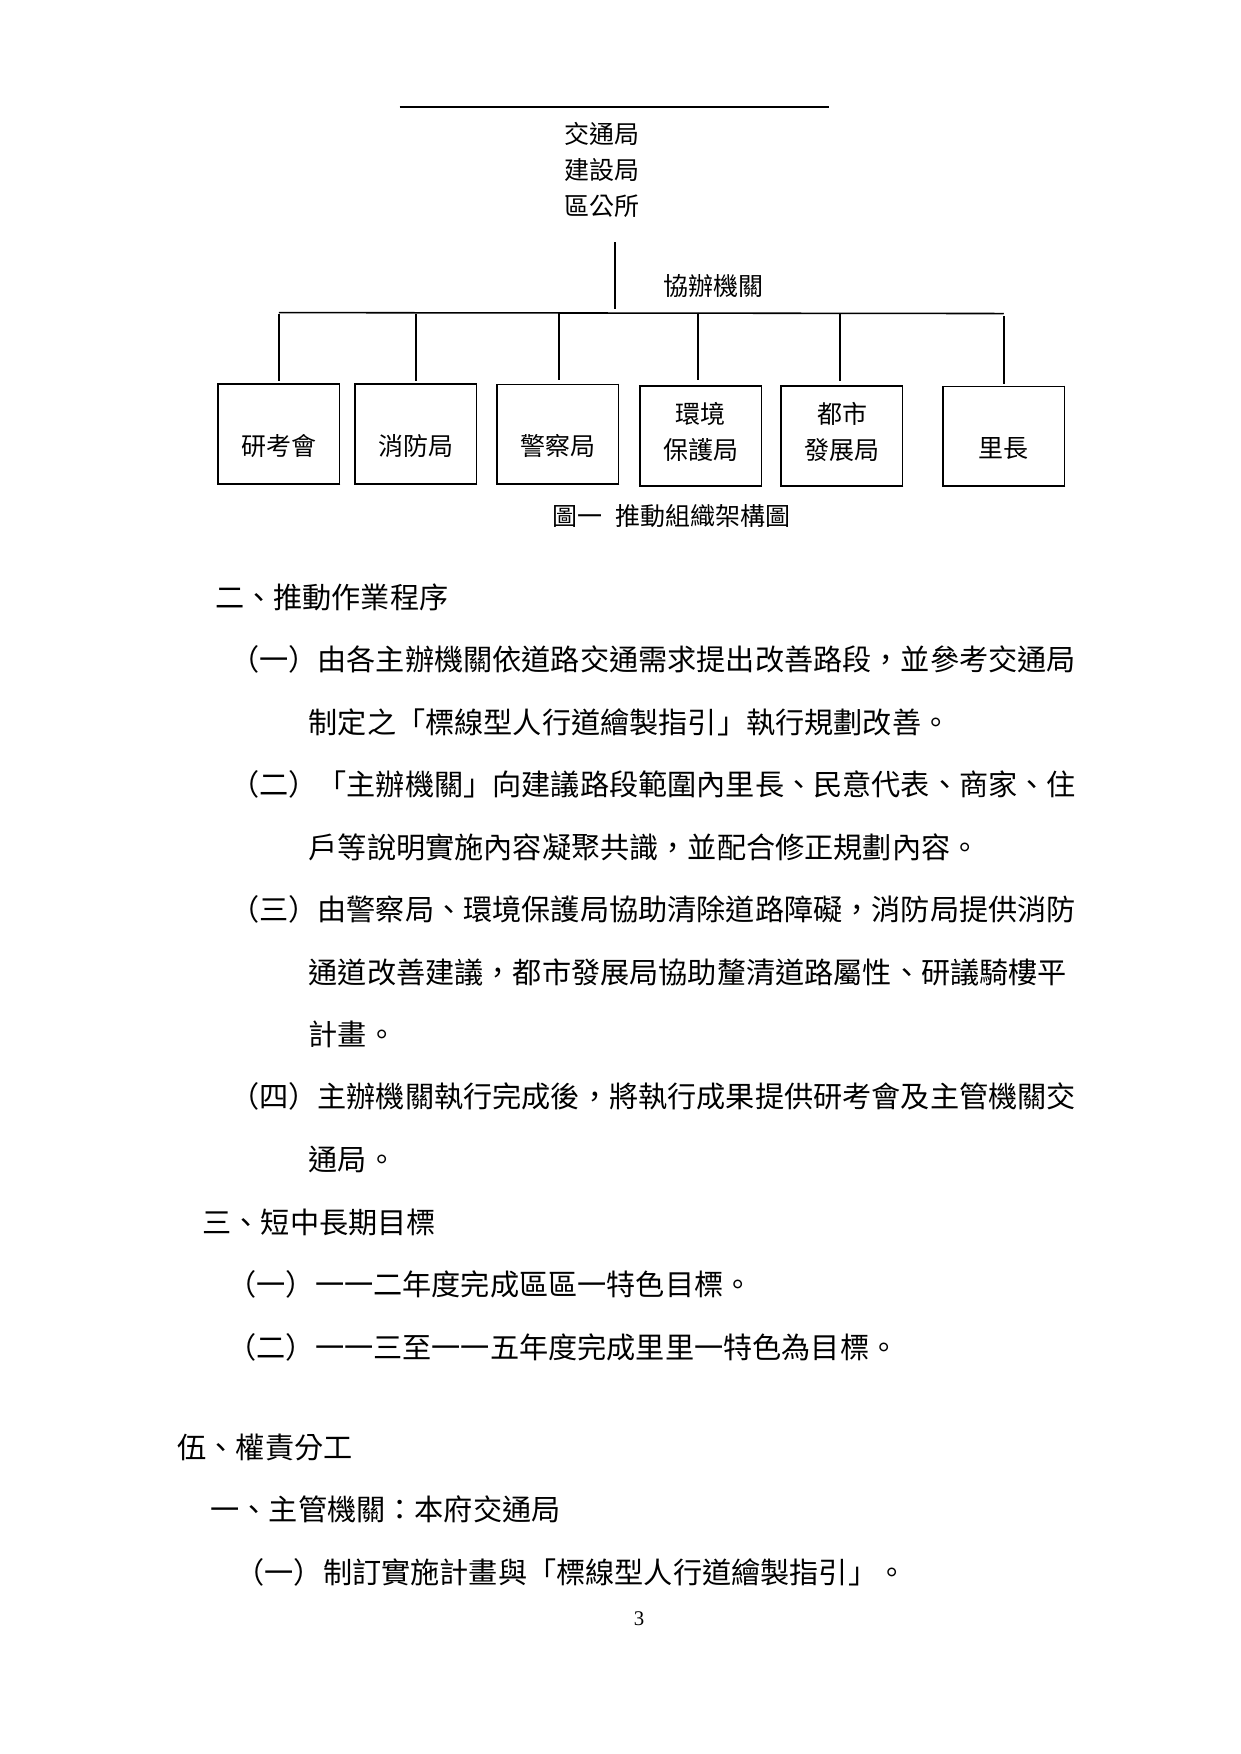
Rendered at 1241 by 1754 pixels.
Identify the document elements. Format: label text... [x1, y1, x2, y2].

text （四）主辦機關執行完成後，將執行成果提供研考會及主管機關交通局。 [177, 1054, 1092, 1179]
text （一）由各主辦機關依道路交通需求提出改善路段，並參考交通局制定之「標線型人行道繪製指引」執行規劃改善。 [177, 616, 1092, 741]
text 都市 [797, 394, 887, 431]
text 環境 [655, 394, 746, 431]
text （一）一一二年度完成區區一特色目標。 [227, 1241, 1092, 1304]
text 保護局 [655, 431, 746, 467]
text 三、短中長期目標 [202, 1179, 1092, 1241]
text 伍、權責分工 [177, 1404, 1092, 1466]
text 建設局 [468, 151, 734, 187]
text 一、主管機關：本府交通局 [210, 1466, 1092, 1529]
text 消防局 [371, 426, 461, 463]
text 圖一 推動組織架構圖 [177, 472, 1092, 535]
text 警察局 [512, 427, 603, 463]
text （二）一一三至一一五年度完成里里一特色為目標。 [227, 1304, 1092, 1366]
text （一）制訂實施計畫與「標線型人行道繪製指引」。 [235, 1529, 1092, 1591]
text 區公所 [468, 187, 734, 223]
text 發展局 [797, 431, 887, 467]
text 研考會 [233, 426, 324, 463]
text （三）由警察局、環境保護局協助清除道路障礙，消防局提供消防通道改善建議，都市發展局協助釐清道路屬性、研議騎樓平計畫。 [177, 866, 1092, 1054]
text 里長 [958, 429, 1049, 465]
text 二、推動作業程序 [177, 554, 1092, 616]
text 協辦機關 [663, 266, 877, 301]
text （二）「主辦機關」向建議路段範圍內里長、民意代表、商家、住戶等說明實施內容凝聚共識，並配合修正規劃內容。 [177, 741, 1092, 866]
text 交通局 [468, 114, 734, 151]
